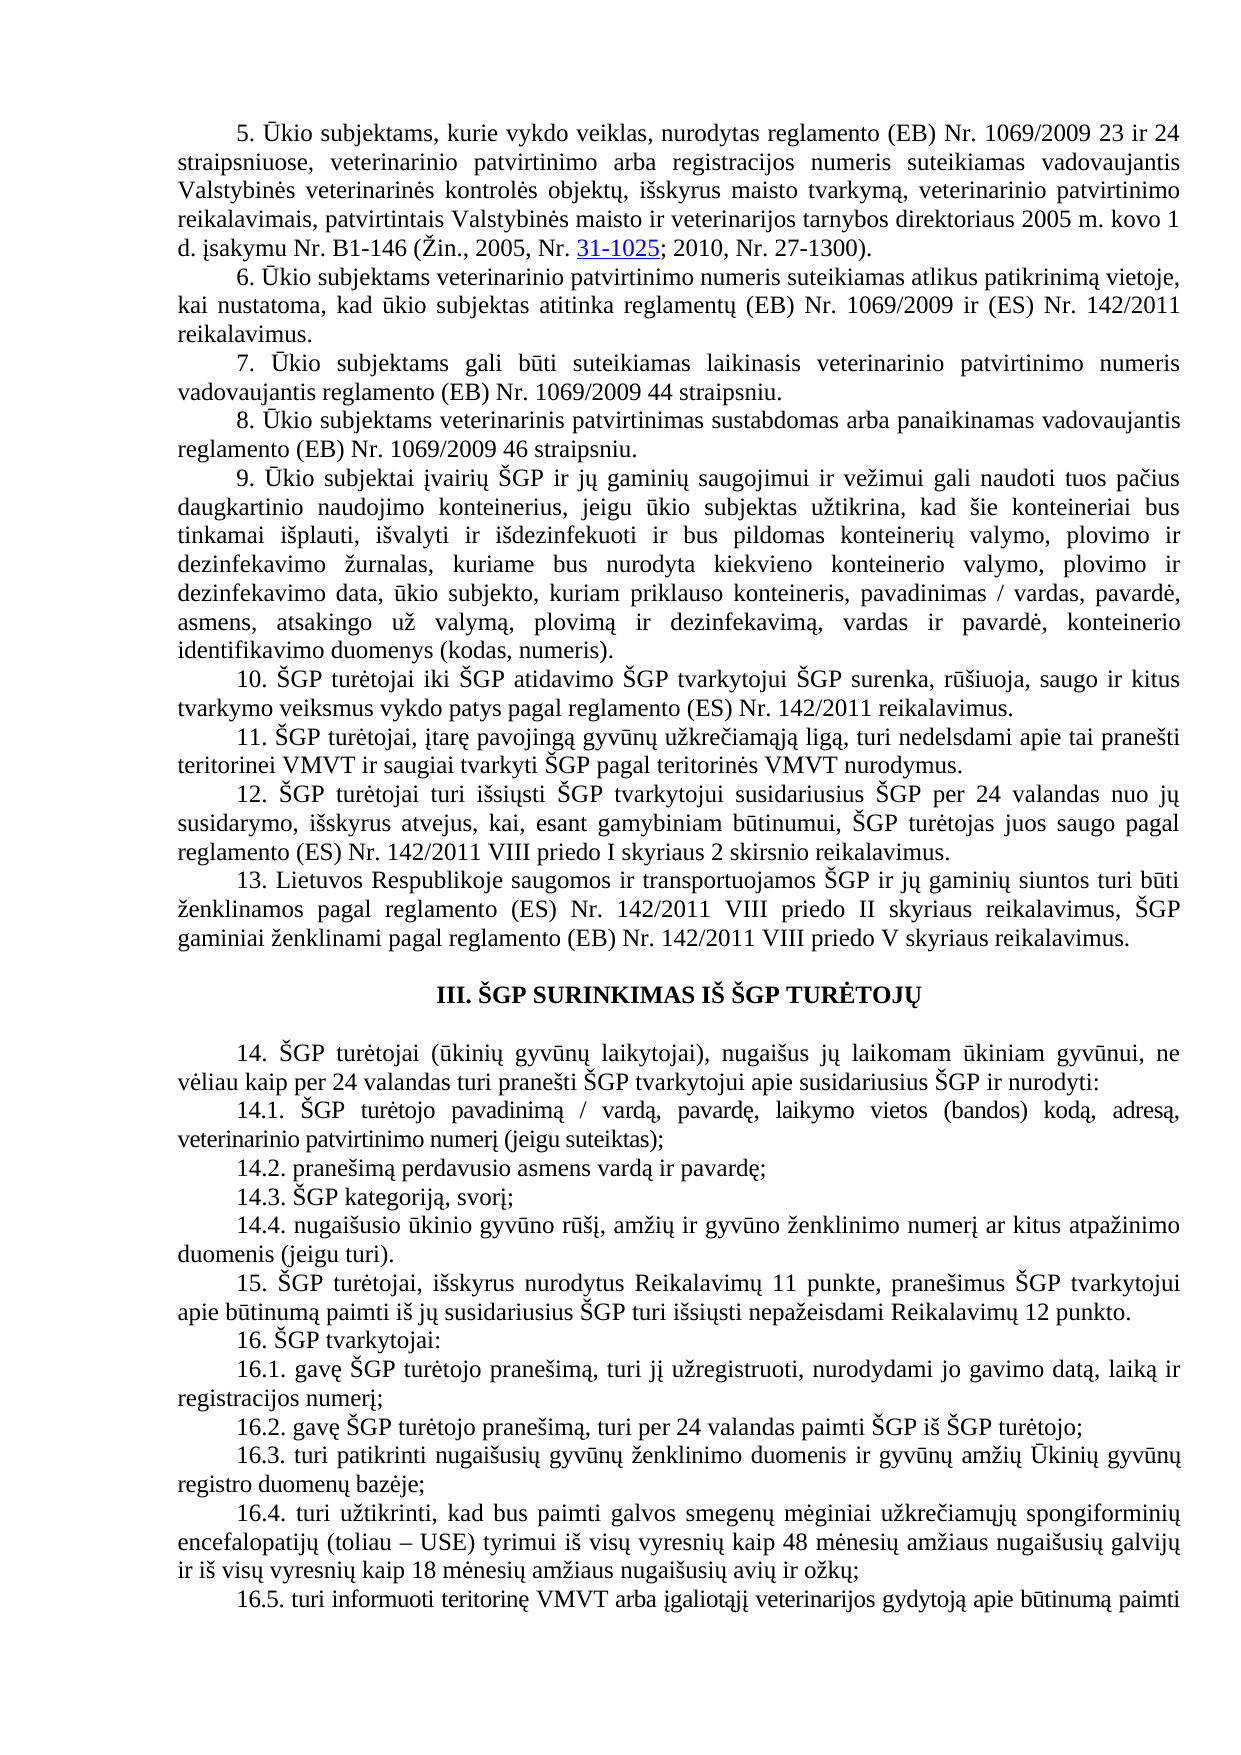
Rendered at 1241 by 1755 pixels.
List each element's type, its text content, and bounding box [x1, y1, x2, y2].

text 14.1. ŠGP turėtojo pavadinimą / vardą, pavardę, laikymo vietos (bandos) kodą, adresą, veterinarinio patvirtinimo numerį (jeigu suteiktas); [177, 1096, 1181, 1153]
text 7. Ūkio subjektams gali būti suteikiamas laikinasis veterinarinio patvirtinimo numeris vadovaujantis reglamento (EB) Nr. 1069/2009 44 straipsniu. [177, 348, 1181, 406]
text 14.2. pranešimą perdavusio asmens vardą ir pavardę; [177, 1153, 1181, 1182]
text 16.1. gavę ŠGP turėtojo pranešimą, turi jį užregistruoti, nurodydami jo gavimo datą, laiką ir registracijos numerį; [177, 1354, 1181, 1412]
text 16. ŠGP tvarkytojai: [177, 1326, 1181, 1354]
text 15. ŠGP turėtojai, išskyrus nurodytus Reikalavimų 11 punkte, pranešimus ŠGP tvarkytojui apie būtinumą paimti iš jų susidariusius ŠGP turi išsiųsti nepažeisdami Reikalavimų 12 punkto. [177, 1268, 1181, 1326]
text 8. Ūkio subjektams veterinarinis patvirtinimas sustabdomas arba panaikinamas vadovaujantis reglamento (EB) Nr. 1069/2009 46 straipsniu. [177, 406, 1181, 463]
text 16.5. turi informuoti teritorinę VMVT arba įgaliotąjį veterinarijos gydytoją apie būtinumą paimti [177, 1584, 1181, 1613]
text 12. ŠGP turėtojai turi išsiųsti ŠGP tvarkytojui susidariusius ŠGP per 24 valandas nuo jų susidarymo, išskyrus atvejus, kai, esant gamybiniam būtinumui, ŠGP turėtojas juos saugo pagal reglamento (ES) Nr. 142/2011 VIII priedo I skyriaus 2 skirsnio reikalavimus. [177, 779, 1181, 866]
text 6. Ūkio subjektams veterinarinio patvirtinimo numeris suteikiamas atlikus patikrinimą vietoje, kai nustatoma, kad ūkio subjektas atitinka reglamentų (EB) Nr. 1069/2009 ir (ES) Nr. 142/2011 reikalavimus. [177, 262, 1181, 348]
text 9. Ūkio subjektai įvairių ŠGP ir jų gaminių saugojimui ir vežimui gali naudoti tuos pačius daugkartinio naudojimo konteinerius, jeigu ūkio subjektas užtikrina, kad šie konteineriai bus tinkamai išplauti, išvalyti ir išdezinfekuoti ir bus pildomas konteinerių valymo, plovimo ir dezinfekavimo žurnalas, kuriame bus nurodyta kiekvieno konteinerio valymo, plovimo ir dezinfekavimo data, ūkio subjekto, kuriam priklauso konteineris, pavadinimas / vardas, pavardė, asmens, atsakingo už valymą, plovimą ir dezinfekavimą, vardas ir pavardė, konteinerio identifikavimo duomenys (kodas, numeris). [177, 463, 1181, 664]
text 16.2. gavę ŠGP turėtojo pranešimą, turi per 24 valandas paimti ŠGP iš ŠGP turėtojo; [177, 1412, 1181, 1441]
text 14.3. ŠGP kategoriją, svorį; [177, 1182, 1181, 1211]
text 5. Ūkio subjektams, kurie vykdo veiklas, nurodytas reglamento (EB) Nr. 1069/2009 23 ir 24 straipsniuose, veterinarinio patvirtinimo arba registracijos numeris suteikiamas vadovaujantis Valstybinės veterinarinės kontrolės objektų, išskyrus maisto tvarkymą, veterinarinio patvirtinimo reikalavimais, patvirtintais Valstybinės maisto ir veterinarijos tarnybos direktoriaus 2005 m. kovo 1 d. įsakymu Nr. B1-146 (Žin., 2005, Nr. 31-1025; 2010, Nr. 27-1300). [177, 118, 1181, 262]
text 14.4. nugaišusio ūkinio gyvūno rūšį, amžių ir gyvūno ženklinimo numerį ar kitus atpažinimo duomenis (jeigu turi). [177, 1211, 1181, 1268]
text 11. ŠGP turėtojai, įtarę pavojingą gyvūnų užkrečiamąją ligą, turi nedelsdami apie tai pranešti teritorinei VMVT ir saugiai tvarkyti ŠGP pagal teritorinės VMVT nurodymus. [177, 722, 1181, 779]
text 13. Lietuvos Respublikoje saugomos ir transportuojamos ŠGP ir jų gaminių siuntos turi būti ženklinamos pagal reglamento (ES) Nr. 142/2011 VIII priedo II skyriaus reikalavimus, ŠGP gaminiai ženklinami pagal reglamento (EB) Nr. 142/2011 VIII priedo V skyriaus reikalavimus. [177, 866, 1181, 952]
text 14. ŠGP turėtojai (ūkinių gyvūnų laikytojai), nugaišus jų laikomam ūkiniam gyvūnui, ne vėliau kaip per 24 valandas turi pranešti ŠGP tvarkytojui apie susidariusius ŠGP ir nurodyti: [177, 1038, 1181, 1096]
text 10. ŠGP turėtojai iki ŠGP atidavimo ŠGP tvarkytojui ŠGP surenka, rūšiuoja, saugo ir kitus tvarkymo veiksmus vykdo patys pagal reglamento (ES) Nr. 142/2011 reikalavimus. [177, 664, 1181, 722]
text III. ŠGP SURINKIMAS IŠ ŠGP TURĖTOJŲ [177, 981, 1181, 1009]
text 16.3. turi patikrinti nugaišusių gyvūnų ženklinimo duomenis ir gyvūnų amžių Ūkinių gyvūnų registro duomenų bazėje; [177, 1441, 1181, 1498]
text 16.4. turi užtikrinti, kad bus paimti galvos smegenų mėginiai užkrečiamųjų spongiforminių encefalopatijų (toliau – USE) tyrimui iš visų vyresnių kaip 48 mėnesių amžiaus nugaišusių galvijų ir iš visų vyresnių kaip 18 mėnesių amžiaus nugaišusių avių ir ožkų; [177, 1498, 1181, 1584]
